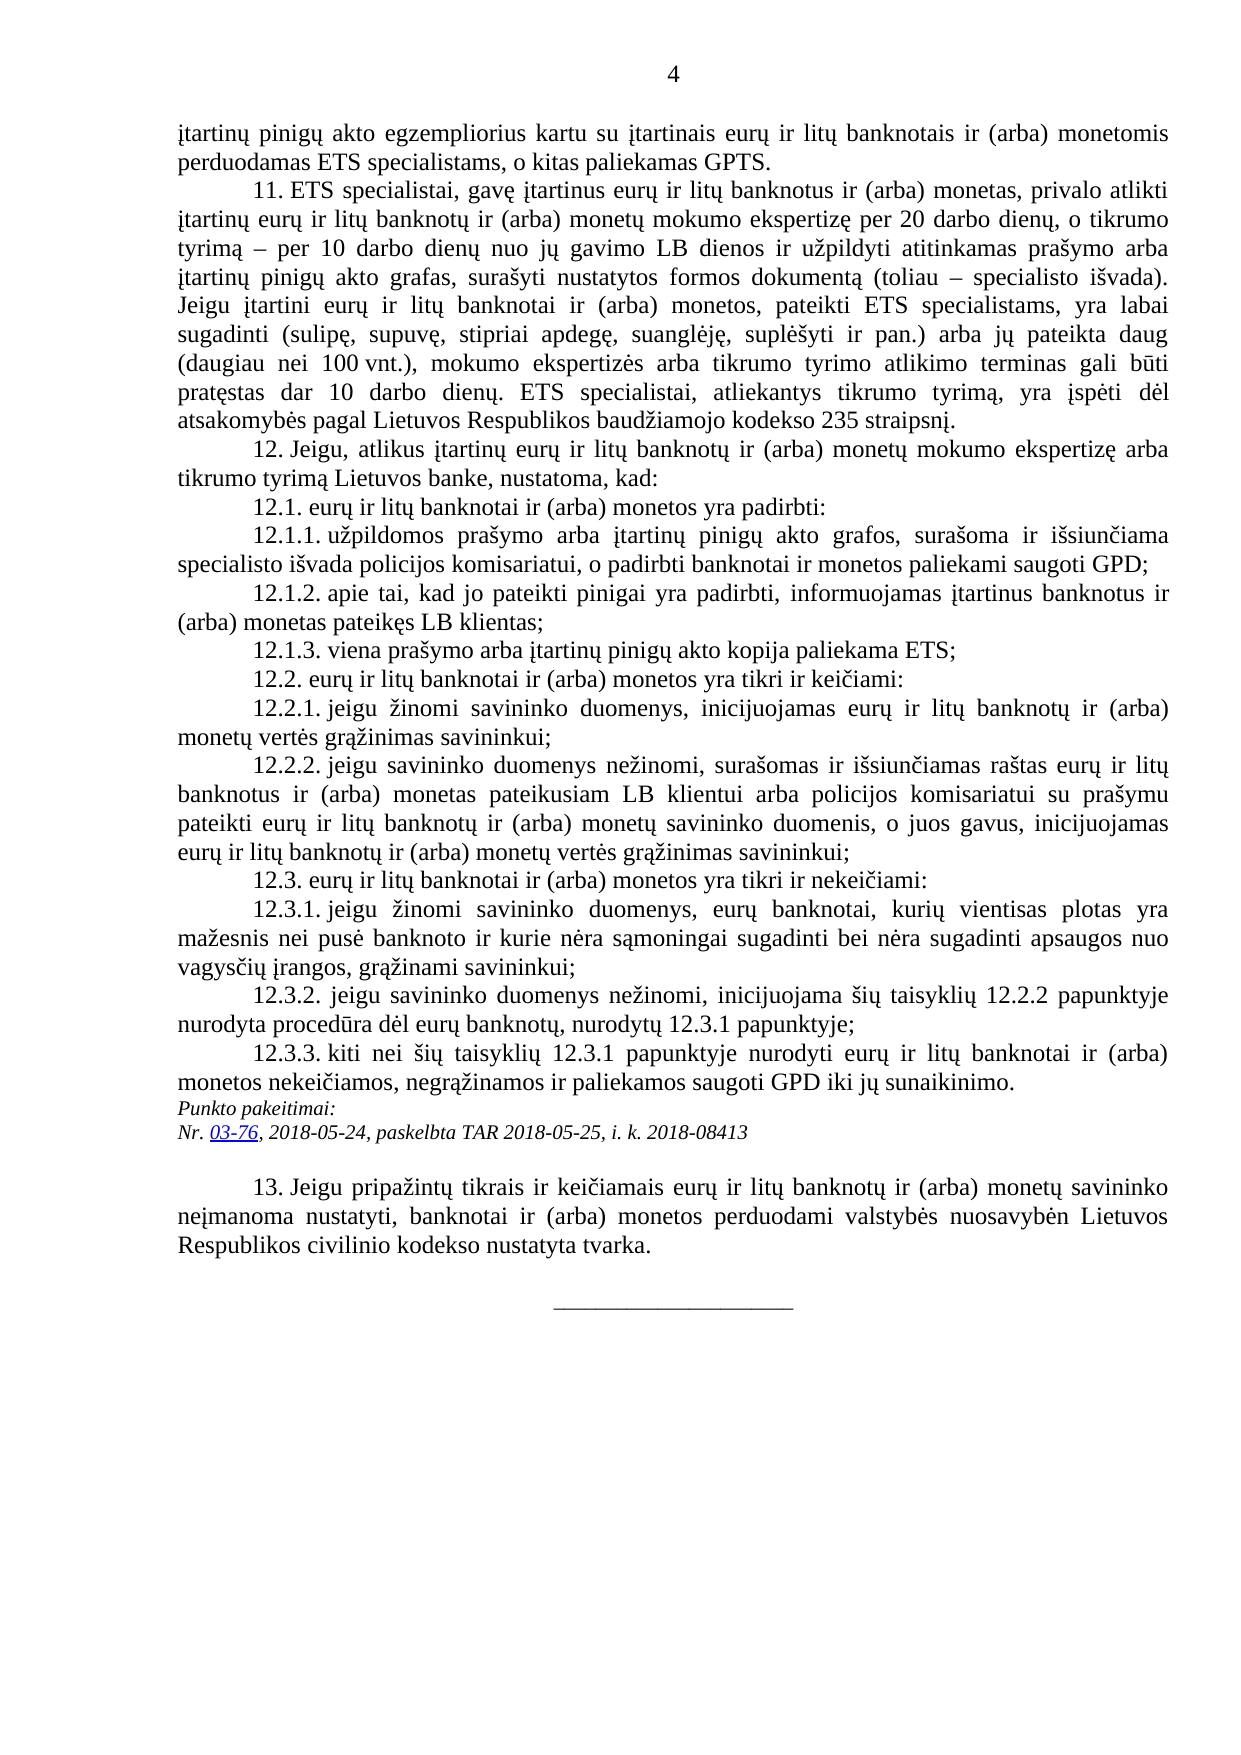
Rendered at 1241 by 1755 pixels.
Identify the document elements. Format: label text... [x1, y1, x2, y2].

text 12. Jeigu, atlikus įtartinų eurų ir litų banknotų ir (arba) monetų mokumo ekspertizę arba tikrumo tyrimą Lietuvos banke, nustatoma, kad: [177, 434, 1169, 492]
text 11. ETS specialistai, gavę įtartinus eurų ir litų banknotus ir (arba) monetas, privalo atlikti įtartinų eurų ir litų banknotų ir (arba) monetų mokumo ekspertizę per 20 darbo dienų, o tikrumo tyrimą – per 10 darbo dienų nuo jų gavimo LB dienos ir užpildyti atitinkamas prašymo arba įtartinų pinigų akto grafas, surašyti nustatytos formos dokumentą (toliau – specialisto išvada). Jeigu įtartini eurų ir litų banknotai ir (arba) monetos, pateikti ETS specialistams, yra labai sugadinti (sulipę, supuvę, stipriai apdegę, suanglėję, suplėšyti ir pan.) arba jų pateikta daug (daugiau nei 100 vnt.), mokumo ekspertizės arba tikrumo tyrimo atlikimo terminas gali būti pratęstas dar 10 darbo dienų. ETS specialistai, atliekantys tikrumo tyrimą, yra įspėti dėl atsakomybės pagal Lietuvos Respublikos baudžiamojo kodekso 235 straipsnį. [177, 176, 1169, 434]
text 13. Jeigu pripažintų tikrais ir keičiamais eurų ir litų banknotų ir (arba) monetų savininko neįmanoma nustatyti, banknotai ir (arba) monetos perduodami valstybės nuosavybėn Lietuvos Respublikos civilinio kodekso nustatyta tvarka. [177, 1172, 1169, 1259]
text _______________________ [177, 1287, 1169, 1312]
text 12.3.2. jeigu savininko duomenys nežinomi, inicijuojama šių taisyklių 12.2.2 papunktyje nurodyta procedūra dėl eurų banknotų, nurodytų 12.3.1 papunktyje; [177, 981, 1169, 1038]
text 12.2. eurų ir litų banknotai ir (arba) monetos yra tikri ir keičiami: [177, 664, 1169, 693]
text 12.1.2. apie tai, kad jo pateikti pinigai yra padirbti, informuojamas įtartinus banknotus ir (arba) monetas pateikęs LB klientas; [177, 578, 1169, 636]
text Punkto pakeitimai: [177, 1096, 1169, 1120]
text 12.1.3. viena prašymo arba įtartinų pinigų akto kopija paliekama ETS; [177, 636, 1169, 664]
text 12.3.1. jeigu žinomi savininko duomenys, eurų banknotai, kurių vientisas plotas yra mažesnis nei pusė banknoto ir kurie nėra sąmoningai sugadinti bei nėra sugadinti apsaugos nuo vagysčių įrangos, grąžinami savininkui; [177, 894, 1169, 981]
text 12.1.1. užpildomos prašymo arba įtartinų pinigų akto grafos, surašoma ir išsiunčiama specialisto išvada policijos komisariatui, o padirbti banknotai ir monetos paliekami saugoti GPD; [177, 521, 1169, 578]
text Nr. 03-76, 2018-05-24, paskelbta TAR 2018-05-25, i. k. 2018-08413 [177, 1120, 1169, 1144]
text 12.1. eurų ir litų banknotai ir (arba) monetos yra padirbti: [177, 492, 1169, 521]
text 12.2.1. jeigu žinomi savininko duomenys, inicijuojamas eurų ir litų banknotų ir (arba) monetų vertės grąžinimas savininkui; [177, 693, 1169, 751]
text 12.3.3. kiti nei šių taisyklių 12.3.1 papunktyje nurodyti eurų ir litų banknotai ir (arba) monetos nekeičiamos, negrąžinamos ir paliekamos saugoti GPD iki jų sunaikinimo. [177, 1038, 1169, 1096]
text 12.2.2. jeigu savininko duomenys nežinomi, surašomas ir išsiunčiamas raštas eurų ir litų banknotus ir (arba) monetas pateikusiam LB klientui arba policijos komisariatui su prašymu pateikti eurų ir litų banknotų ir (arba) monetų savininko duomenis, o juos gavus, inicijuojamas eurų ir litų banknotų ir (arba) monetų vertės grąžinimas savininkui; [177, 751, 1169, 866]
text 12.3. eurų ir litų banknotai ir (arba) monetos yra tikri ir nekeičiami: [177, 866, 1169, 894]
text įtartinų pinigų akto egzempliorius kartu su įtartinais eurų ir litų banknotais ir (arba) monetomis perduodamas ETS specialistams, o kitas paliekamas GPTS. [177, 118, 1169, 176]
